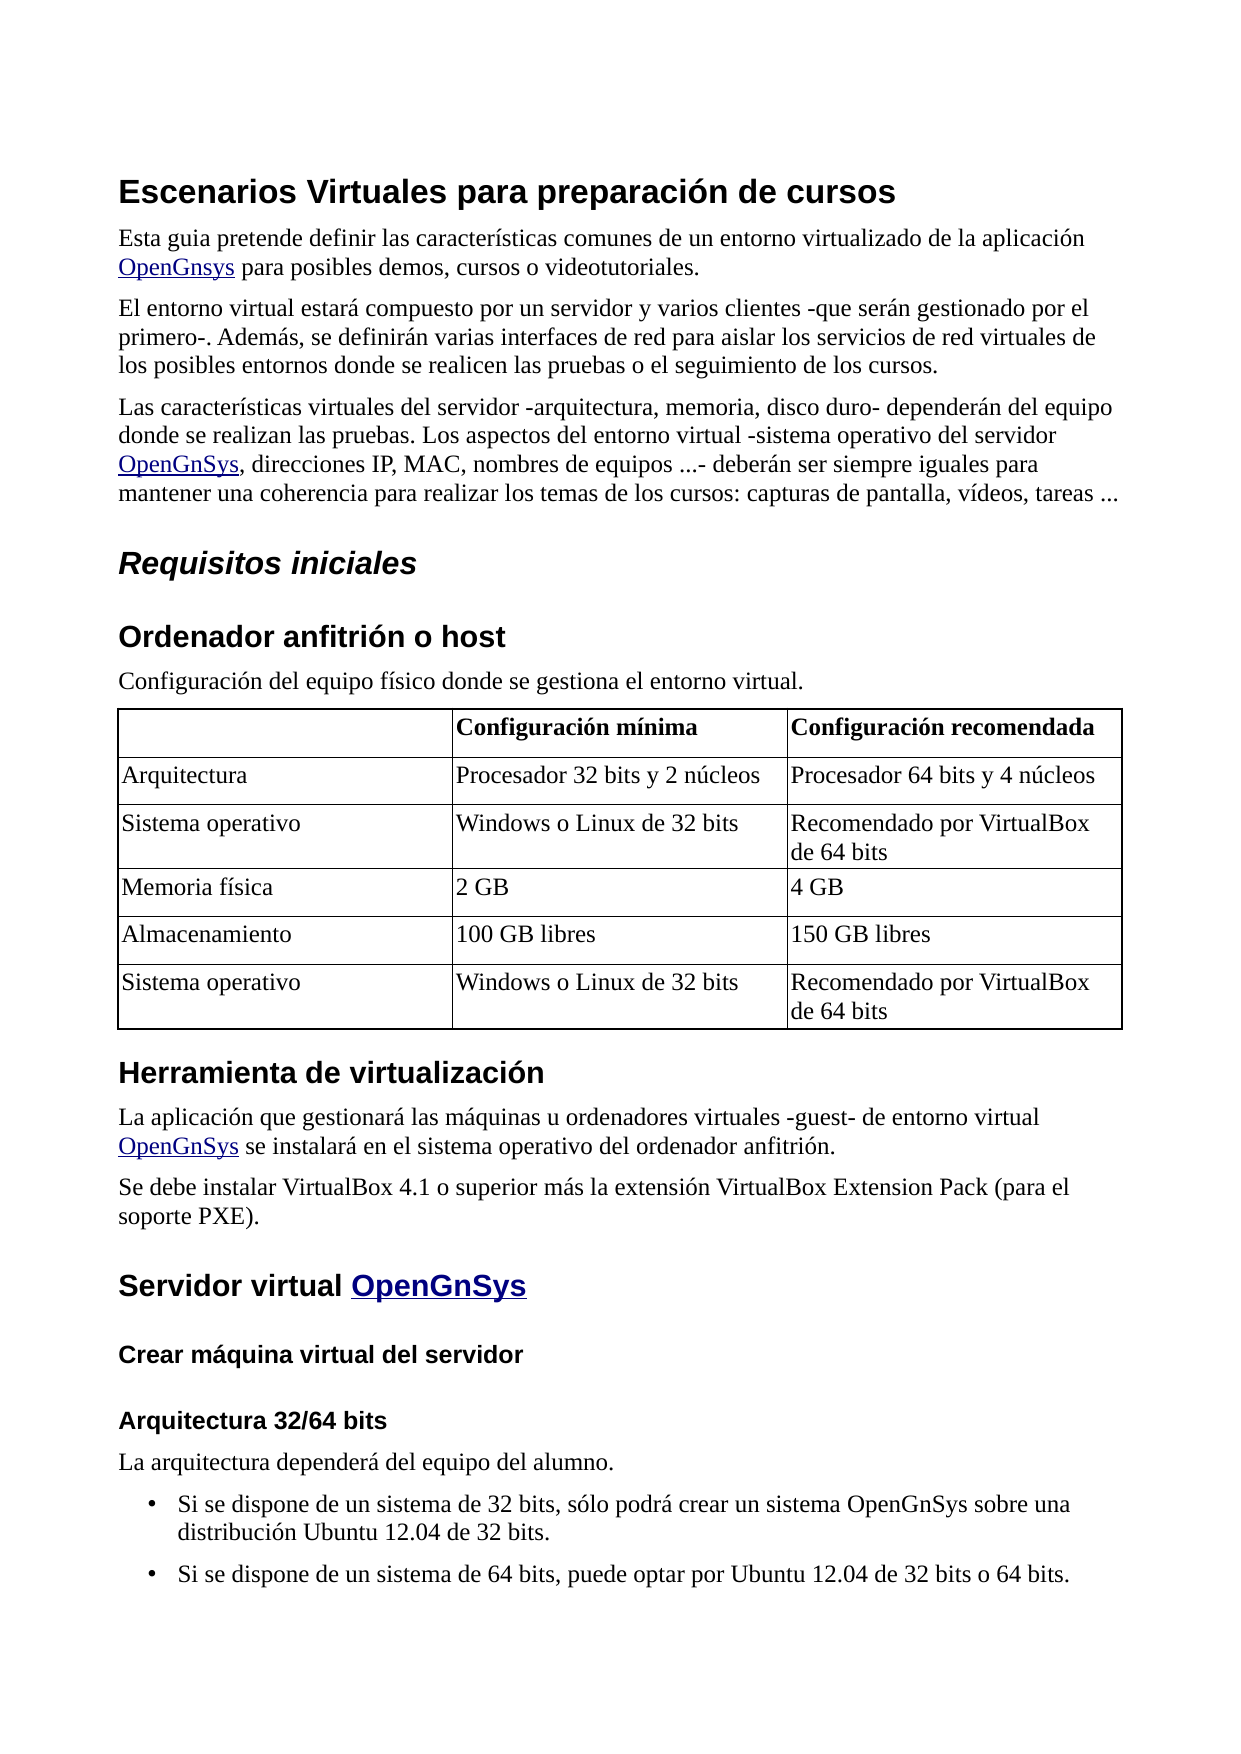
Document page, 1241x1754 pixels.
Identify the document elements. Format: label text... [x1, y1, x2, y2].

table_cell Windows o Linux de 32 bits [453, 805, 787, 868]
table_cell Almacenamiento [119, 917, 452, 964]
subtitle Ordenador anfitrión o host [118, 619, 1122, 654]
table_cell Procesador 64 bits y 4 núcleos [788, 758, 1121, 804]
table_cell 100 GB libres [453, 917, 787, 964]
text Se debe instalar VirtualBox 4.1 o superior más la extensión VirtualBox Extension Pack (para el soporte PXE). [118, 1172, 1122, 1230]
text Las características virtuales del servidor -arquitectura, memoria, disco duro- dependerán del equipo donde se realizan las pruebas. Los aspectos del entorno virtual -sistema operativo del servidor OpenGnSys, direcciones IP, MAC, nombres de equipos ...- deberán ser siempre iguales para mantener una coherencia para realizar los temas de los cursos: capturas de pantalla, vídeos, tareas ... [118, 392, 1122, 507]
table_header [119, 710, 452, 757]
text Esta guia pretende definir las características comunes de un entorno virtualizado de la aplicación OpenGnsys para posibles demos, cursos o videotutoriales. [118, 223, 1122, 281]
subtitle Crear máquina virtual del servidor [118, 1340, 1122, 1369]
list Si se dispone de un sistema de 32 bits, sólo podrá crear un sistema OpenGnSys sobre una distribución Ubuntu 12.04 de 32 bits. [148, 1489, 1122, 1546]
text La aplicación que gestionará las máquinas u ordenadores virtuales -guest- de entorno virtual OpenGnSys se instalará en el sistema operativo del ordenador anfitrión. [118, 1102, 1122, 1160]
table_cell 4 GB [788, 869, 1121, 916]
table_cell Recomendado por VirtualBox de 64 bits [788, 805, 1121, 868]
subtitle Requisitos iniciales [118, 544, 1122, 581]
table_cell Arquitectura [119, 758, 452, 804]
subtitle Herramienta de virtualización [118, 1054, 1122, 1090]
subtitle Arquitectura 32/64 bits [118, 1406, 1122, 1435]
table_cell 150 GB libres [788, 917, 1121, 964]
table_cell Memoria física [119, 869, 452, 916]
subtitle Escenarios Virtuales para preparación de cursos [118, 172, 1122, 211]
table_cell Sistema operativo [119, 805, 452, 868]
table_header Configuración mínima [453, 710, 787, 757]
table_header Configuración recomendada [788, 710, 1121, 757]
text El entorno virtual estará compuesto por un servidor y varios clientes -que serán gestionado por el primero-. Además, se definirán varias interfaces de red para aislar los servicios de red virtuales de los posibles entornos donde se realicen las pruebas o el seguimiento de los cursos. [118, 293, 1122, 379]
table_cell Recomendado por VirtualBox de 64 bits [788, 965, 1121, 1028]
list Si se dispone de un sistema de 64 bits, puede optar por Ubuntu 12.04 de 32 bits o 64 bits. [148, 1559, 1122, 1587]
text Configuración del equipo físico donde se gestiona el entorno virtual. [118, 666, 1122, 695]
table_cell Windows o Linux de 32 bits [453, 965, 787, 1028]
table_cell Sistema operativo [119, 965, 452, 1028]
text La arquitectura dependerá del equipo del alumno. [118, 1447, 1122, 1476]
table_cell 2 GB [453, 869, 787, 916]
subtitle Servidor virtual OpenGnSys [118, 1267, 1122, 1302]
table_cell Procesador 32 bits y 2 núcleos [453, 758, 787, 804]
